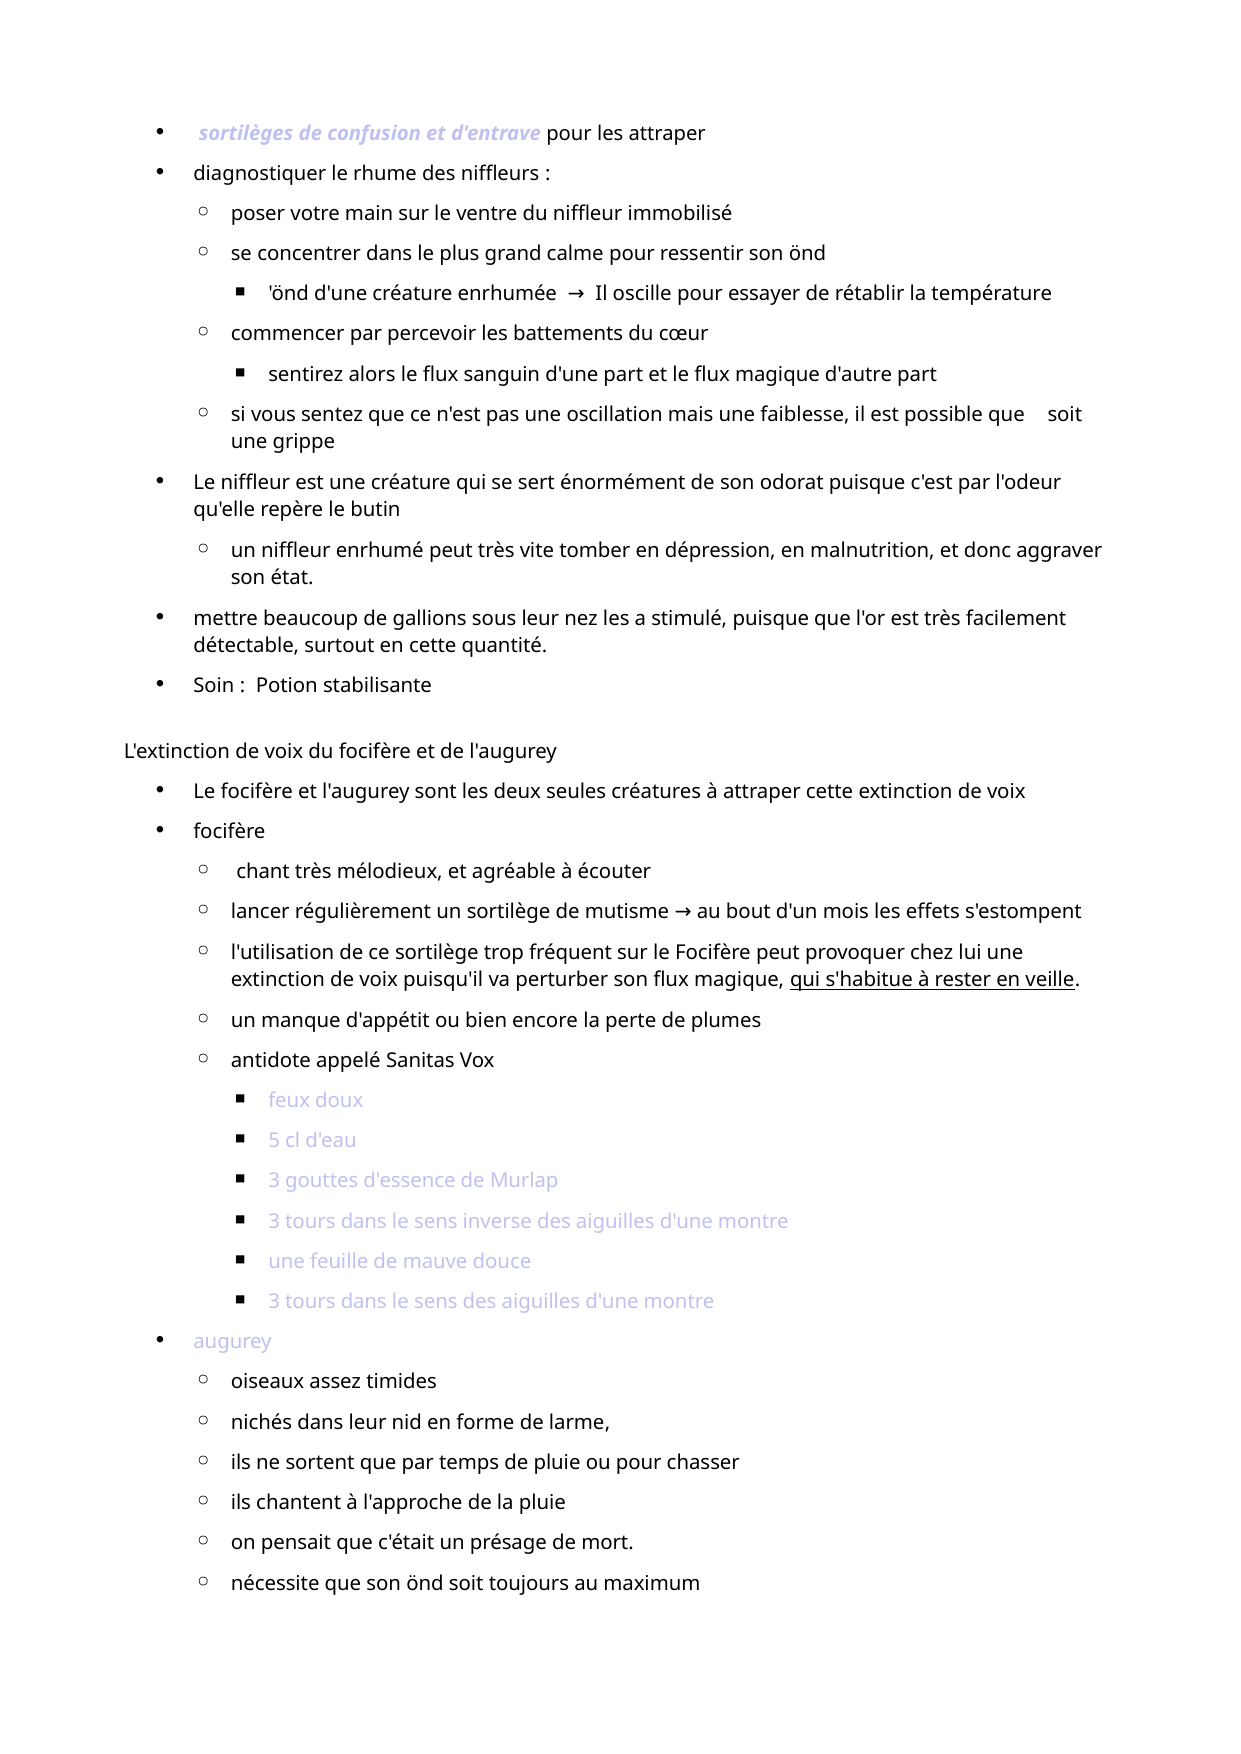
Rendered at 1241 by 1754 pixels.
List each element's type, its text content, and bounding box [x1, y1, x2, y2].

list 5 cl d'eau [231, 1126, 1122, 1153]
list ils ne sortent que par temps de pluie ou pour chasser [193, 1447, 1122, 1475]
list Le focifère et l'augurey sont les deux seules créatures à attraper cette extinction de voix [156, 776, 1122, 804]
list on pensait que c'était un présage de mort. [193, 1528, 1122, 1556]
list Le niffleur est une créature qui se sert énormément de son odorat puisque c'est par l'odeur qu'elle repère le butin [156, 467, 1122, 523]
list 3 gouttes d'essence de Murlap [231, 1166, 1122, 1194]
list poser votre main sur le ventre du niffleur immobilisé [193, 198, 1122, 226]
list 3 tours dans le sens des aiguilles d'une montre [231, 1287, 1122, 1314]
list mettre beaucoup de gallions sous leur nez les a stimulé, puisque que l'or est très facilement détectable, surtout en cette quantité. [156, 603, 1122, 658]
list nichés dans leur nid en forme de larme, [193, 1407, 1122, 1435]
list feux doux [231, 1086, 1122, 1113]
list une feuille de mauve douce [231, 1246, 1122, 1274]
list ils chantent à l'approche de la pluie [193, 1488, 1122, 1515]
list si vous sentez que ce n'est pas une oscillation mais une faiblesse, il est possible que e soit une grippe [193, 399, 1122, 455]
list Soin : Potion stabilisante [156, 671, 1122, 699]
list sentirez alors le flux sanguin d'une part et le flux magique d'autre part [231, 359, 1122, 387]
list un manque d'appétit ou bien encore la perte de plumes [193, 1005, 1122, 1033]
list focifère [156, 817, 1122, 844]
list l'utilisation de ce sortilège trop fréquent sur le Focifère peut provoquer chez lui une extinction de voix puisqu'il va perturber son flux magique, qui s'habitue à rester en veille. [193, 937, 1122, 993]
list augurey [156, 1327, 1122, 1354]
list 'önd d'une créature enrhumée → Il oscille pour essayer de rétablir la température [231, 279, 1122, 306]
subtitle L'extinction de voix du focifère et de l'augurey [118, 736, 1122, 764]
list oiseaux assez timides [193, 1367, 1122, 1395]
list commencer par percevoir les battements du cœur [193, 319, 1122, 347]
list un niffleur enrhumé peut très vite tomber en dépression, en malnutrition, et donc aggraver son état. [193, 535, 1122, 591]
list nécessite que son önd soit toujours au maximum [193, 1568, 1122, 1596]
list antidote appelé Sanitas Voxils chantent à l'approche de la pluie [193, 1045, 1122, 1073]
list diagnostiquer le rhume des niffleurs : [156, 158, 1122, 186]
list lancer régulièrement un sortilège de mutisme → au bout d'un mois les effets s'estompent [193, 897, 1122, 925]
list sortilèges de confusion et d'entrave pour les attraper [156, 118, 1122, 146]
list chant très mélodieux, et agréable à écouter [193, 857, 1122, 884]
list se concentrer dans le plus grand calme pour ressentir son önd [193, 238, 1122, 266]
list 3 tours dans le sens inverse des aiguilles d'une montre [231, 1206, 1122, 1234]
